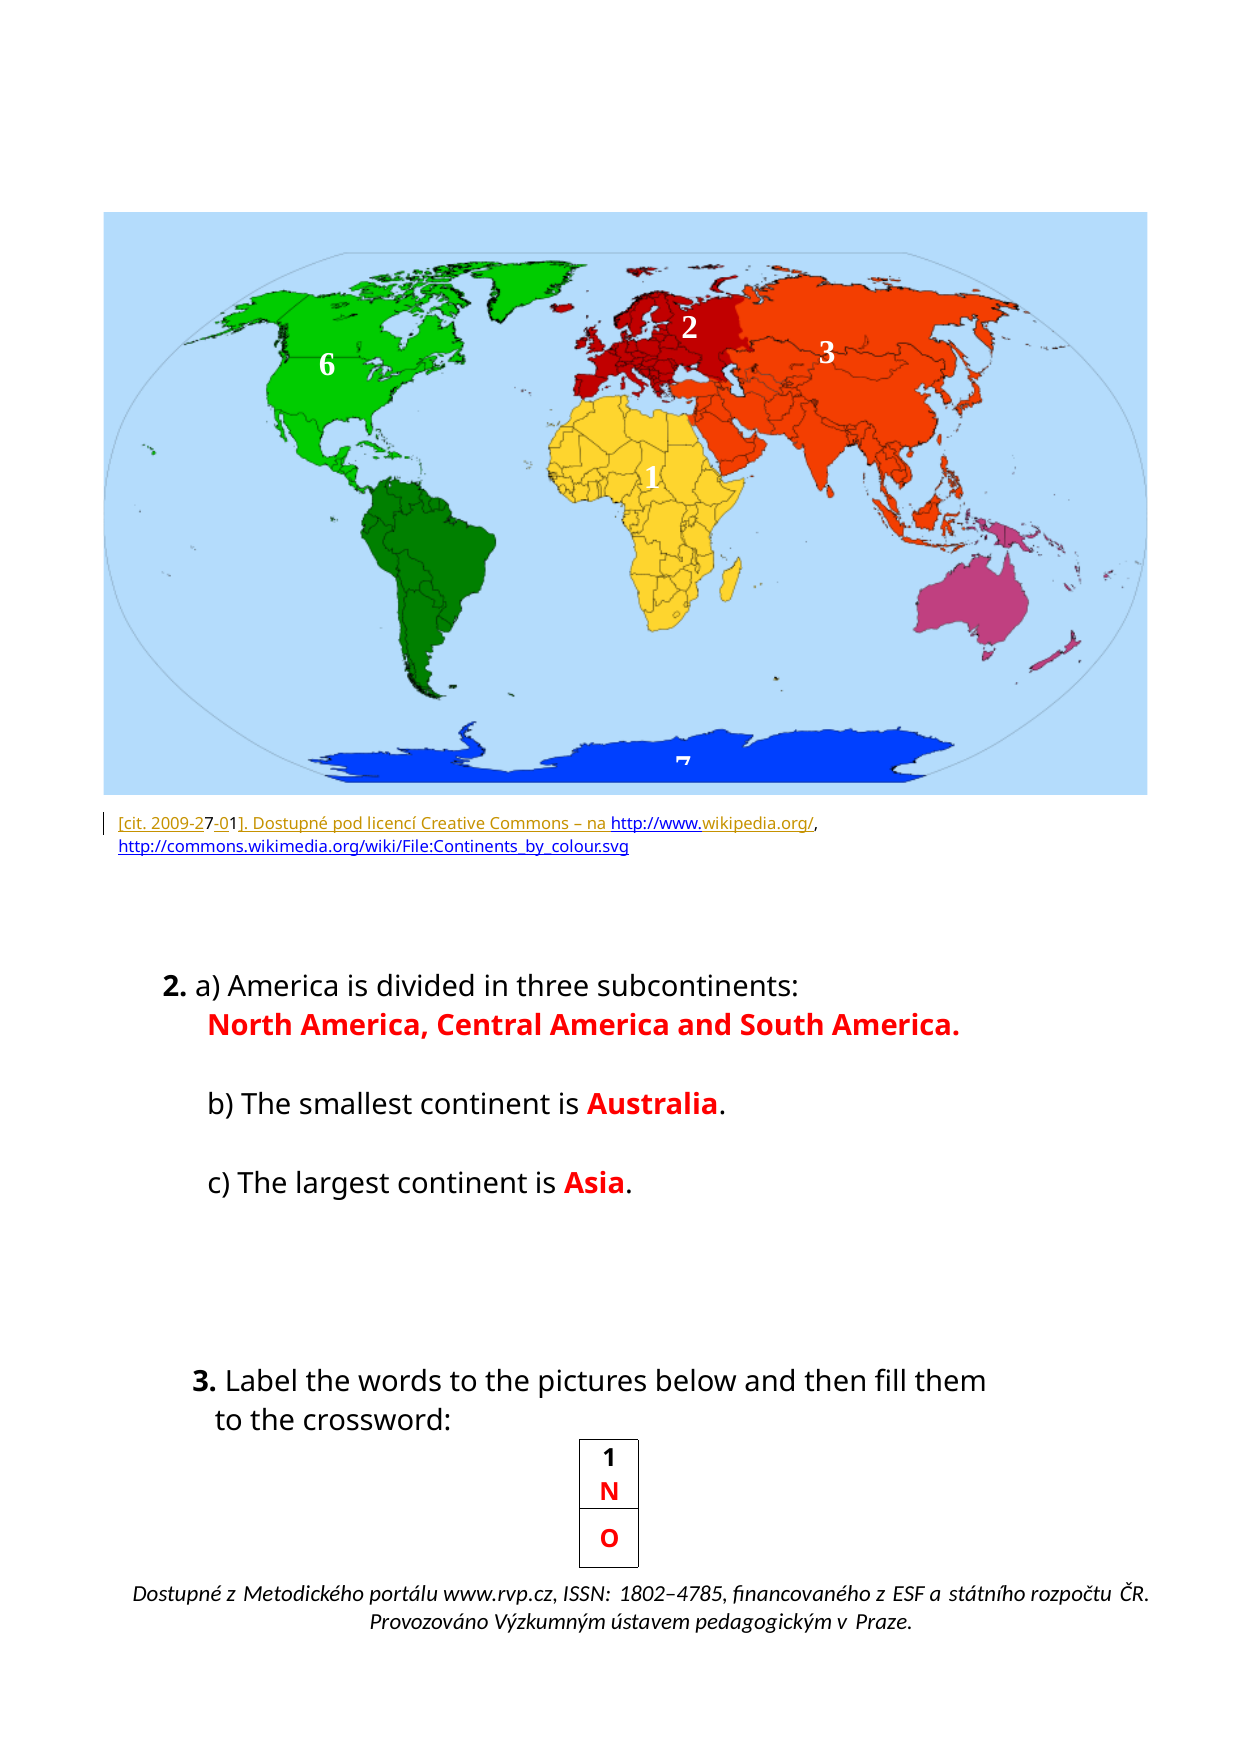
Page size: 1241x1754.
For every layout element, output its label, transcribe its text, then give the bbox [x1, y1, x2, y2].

table_header [876, 1440, 934, 1508]
text [cit. 2009-27-01]. Dostupné pod licencí Creative Commons – na http://www.wikipedia.org/, http://commons.wikimedia.org/wiki/File:Continents_by_colour.svg [118, 250, 1167, 857]
text 3. Label the words to the pictures below and then fill them [118, 1360, 1167, 1399]
text b) The smallest continent is Australia. [207, 1084, 1167, 1123]
text 6 [319, 344, 373, 376]
table_cell [817, 1509, 875, 1567]
picture [103, 212, 1148, 795]
table_cell [462, 1509, 520, 1567]
table_cell [521, 1509, 579, 1567]
table_cell [344, 1509, 402, 1567]
table_header [758, 1440, 816, 1508]
table_cell [935, 1509, 994, 1567]
table_cell [226, 1509, 284, 1567]
text 2. a) America is divided in three subcontinents: [118, 965, 1167, 1005]
table_header 1 N [580, 1440, 638, 1508]
table_cell O [580, 1509, 638, 1567]
table_header [285, 1440, 343, 1508]
text 3 [819, 332, 873, 364]
table_cell [758, 1509, 816, 1567]
text North America, Central America and South America. [207, 1005, 1167, 1044]
text 5 [1169, 9, 1223, 41]
table_header [698, 1440, 757, 1508]
text 7 [674, 747, 729, 764]
table_header [403, 1440, 461, 1508]
table_header [639, 1440, 697, 1508]
table_header [817, 1440, 875, 1508]
table_header [462, 1440, 520, 1508]
table_cell [698, 1509, 757, 1567]
text c) The largest continent is Asia. [118, 1163, 1167, 1202]
text 2 [681, 307, 736, 339]
table_header [344, 1440, 402, 1508]
text 1 [644, 457, 698, 489]
table_cell [639, 1509, 697, 1567]
table_cell [403, 1509, 461, 1567]
table_header [935, 1440, 994, 1508]
table_cell [876, 1509, 934, 1567]
table_header [226, 1440, 284, 1508]
table_header [521, 1440, 579, 1508]
table_cell [285, 1509, 343, 1567]
text to the crossword: [192, 1399, 1167, 1439]
